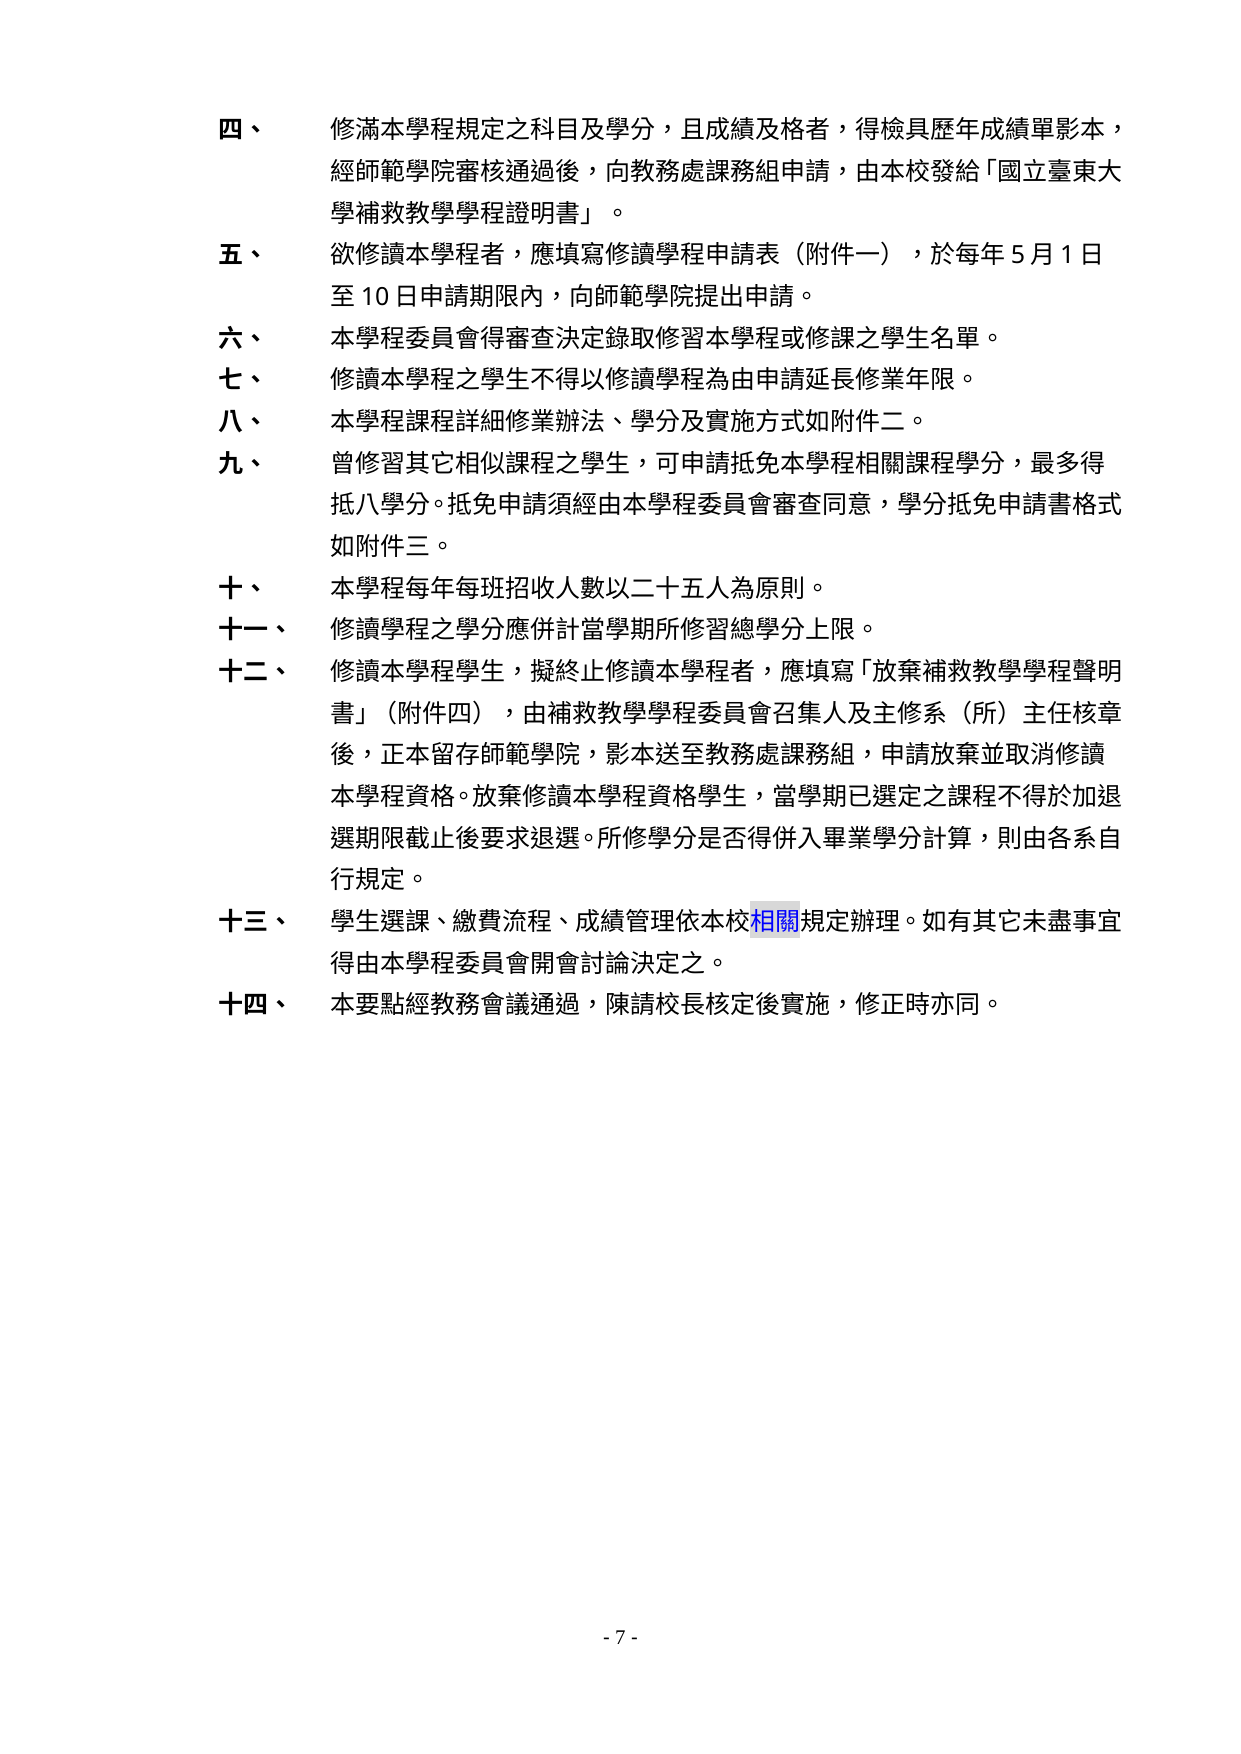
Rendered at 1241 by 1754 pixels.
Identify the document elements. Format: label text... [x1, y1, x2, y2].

list 修讀本學程學生，擬終止修讀本學程者，應填寫「放棄補救教學學程聲明書」（附件四），由補救教學學程委員會召集人及主修系（所）主任核章後，正本留存師範學院，影本送至教務處課務組，申請放棄並取消修讀本學程資格。放棄修讀本學程資格學生，當學期已選定之課程不得於加退選期限截止後要求退選。所修學分是否得併入畢業學分計算，則由各系自行規定。 [218, 647, 1122, 897]
list 欲修讀本學程者，應填寫修讀學程申請表（附件一），於每年5月1日至10日申請期限內，向師範學院提出申請。 [218, 230, 1122, 314]
list 曾修習其它相似課程之學生，可申請抵免本學程相關課程學分，最多得抵八學分。抵免申請須經由本學程委員會審查同意，學分抵免申請書格式如附件三。 [218, 439, 1122, 564]
list 學生選課、繳費流程、成績管理依本校相關規定辦理。如有其它未盡事宜，得由本學程委員會開會討論決定之。 [218, 897, 1122, 980]
list 本學程每年每班招收人數以二十五人為原則。 [218, 564, 1122, 605]
list 本學程課程詳細修業辦法、學分及實施方式如附件二。 [218, 397, 1122, 439]
list 修讀本學程之學生不得以修讀學程為由申請延長修業年限。 [218, 355, 1122, 397]
list 修滿本學程規定之科目及學分，且成績及格者，得檢具歷年成績單影本，經師範學院審核通過後，向教務處課務組申請，由本校發給「國立臺東大學補救教學學程證明書」。 [218, 105, 1122, 230]
list 本學程委員會得審查決定錄取修習本學程或修課之學生名單。 [218, 314, 1122, 355]
list 修讀學程之學分應併計當學期所修習總學分上限。 [218, 605, 1122, 647]
list 本要點經教務會議通過，陳請校長核定後實施，修正時亦同。 [218, 980, 1122, 1022]
